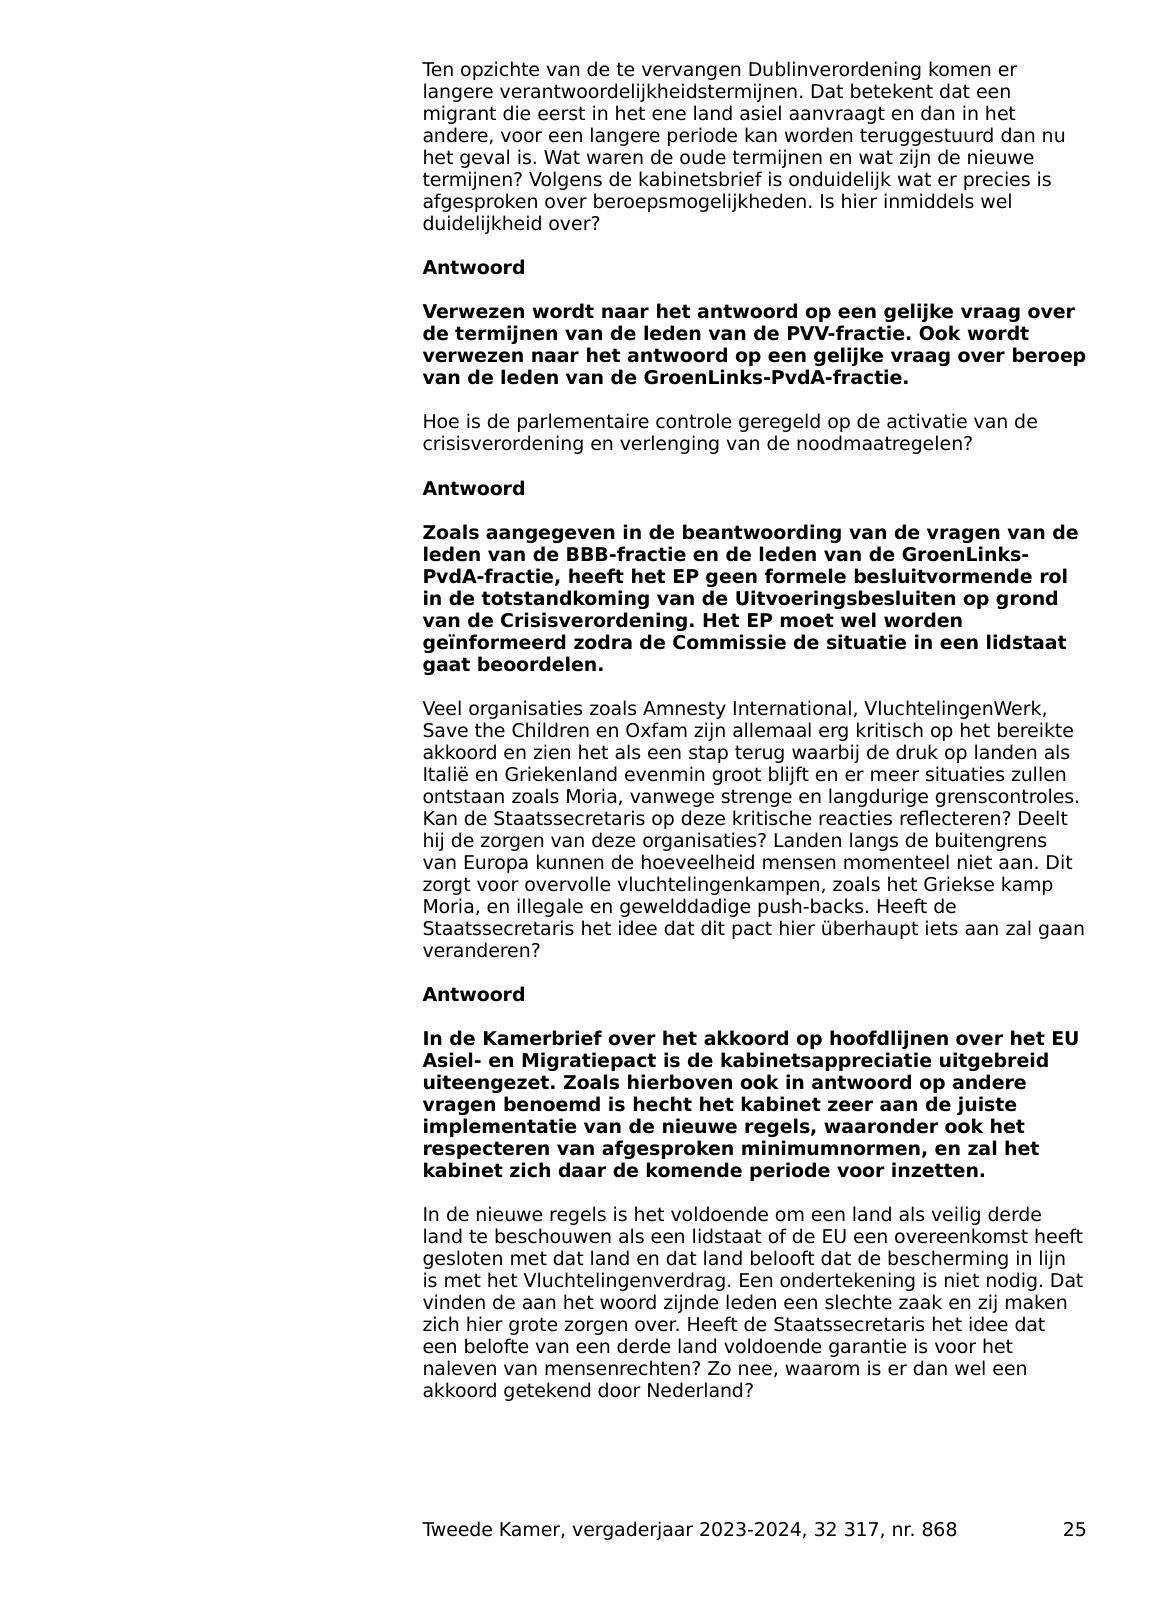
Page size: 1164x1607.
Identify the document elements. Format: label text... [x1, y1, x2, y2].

text Ten opzichte van de te vervangen Dublinverordening komen er langere verantwoordelijkheidstermijnen. Dat betekent dat een migrant die eerst in het ene land asiel aanvraagt en dan in het andere, voor een langere periode kan worden teruggestuurd dan nu het geval is. Wat waren de oude termijnen en wat zijn de nieuwe termijnen? Volgens de kabinetsbrief is onduidelijk wat er precies is afgesproken over beroepsmogelijkheden. Is hier inmiddels wel duidelijkheid over? [422, 59, 1087, 235]
text Hoe is de parlementaire controle geregeld op de activatie van de crisisverordening en verlenging van de noodmaatregelen? [422, 411, 1087, 455]
subtitle Antwoord [422, 984, 1087, 1006]
text Veel organisaties zoals Amnesty International, VluchtelingenWerk, Save the Children en Oxfam zijn allemaal erg kritisch op het bereikte akkoord en zien het als een stap terug waarbij de druk op landen als Italië en Griekenland evenmin groot blijft en er meer situaties zullen ontstaan zoals Moria, vanwege strenge en langdurige grenscontroles. Kan de Staatssecretaris op deze kritische reacties reflecteren? Deelt hij de zorgen van deze organisaties? Landen langs de buitengrens van Europa kunnen de hoeveelheid mensen momenteel niet aan. Dit zorgt voor overvolle vluchtelingenkampen, zoals het Griekse kamp Moria, en illegale en gewelddadige push-backs. Heeft de Staatssecretaris het idee dat dit pact hier überhaupt iets aan zal gaan veranderen? [422, 698, 1087, 961]
text In de nieuwe regels is het voldoende om een land als veilig derde land te beschouwen als een lidstaat of de EU een overeenkomst heeft gesloten met dat land en dat land belooft dat de bescherming in lijn is met het Vluchtelingenverdrag. Een ondertekening is niet nodig. Dat vinden de aan het woord zijnde leden een slechte zaak en zij maken zich hier grote zorgen over. Heeft de Staatssecretaris het idee dat een belofte van een derde land voldoende garantie is voor het naleven van mensenrechten? Zo nee, waarom is er dan wel een akkoord getekend door Nederland? [422, 1204, 1087, 1402]
text Verwezen wordt naar het antwoord op een gelijke vraag over de termijnen van de leden van de PVV-fractie. Ook wordt verwezen naar het antwoord op een gelijke vraag over beroep van de leden van de GroenLinks-PvdA-fractie. [422, 301, 1087, 389]
text In de Kamerbrief over het akkoord op hoofdlijnen over het EU Asiel- en Migratiepact is de kabinetsappreciatie uitgebreid uiteengezet. Zoals hierboven ook in antwoord op andere vragen benoemd is hecht het kabinet zeer aan de juiste implementatie van de nieuwe regels, waaronder ook het respecteren van afgesproken minimumnormen, en zal het kabinet zich daar de komende periode voor inzetten. [422, 1028, 1087, 1182]
subtitle Antwoord [422, 477, 1087, 499]
subtitle Antwoord [422, 257, 1087, 279]
text Zoals aangegeven in de beantwoording van de vragen van de leden van de BBB-fractie en de leden van de GroenLinks-PvdA-fractie, heeft het EP geen formele besluitvormende rol in de totstandkoming van de Uitvoeringsbesluiten op grond van de Crisisverordening. Het EP moet wel worden geïnformeerd zodra de Commissie de situatie in een lidstaat gaat beoordelen. [422, 522, 1087, 676]
